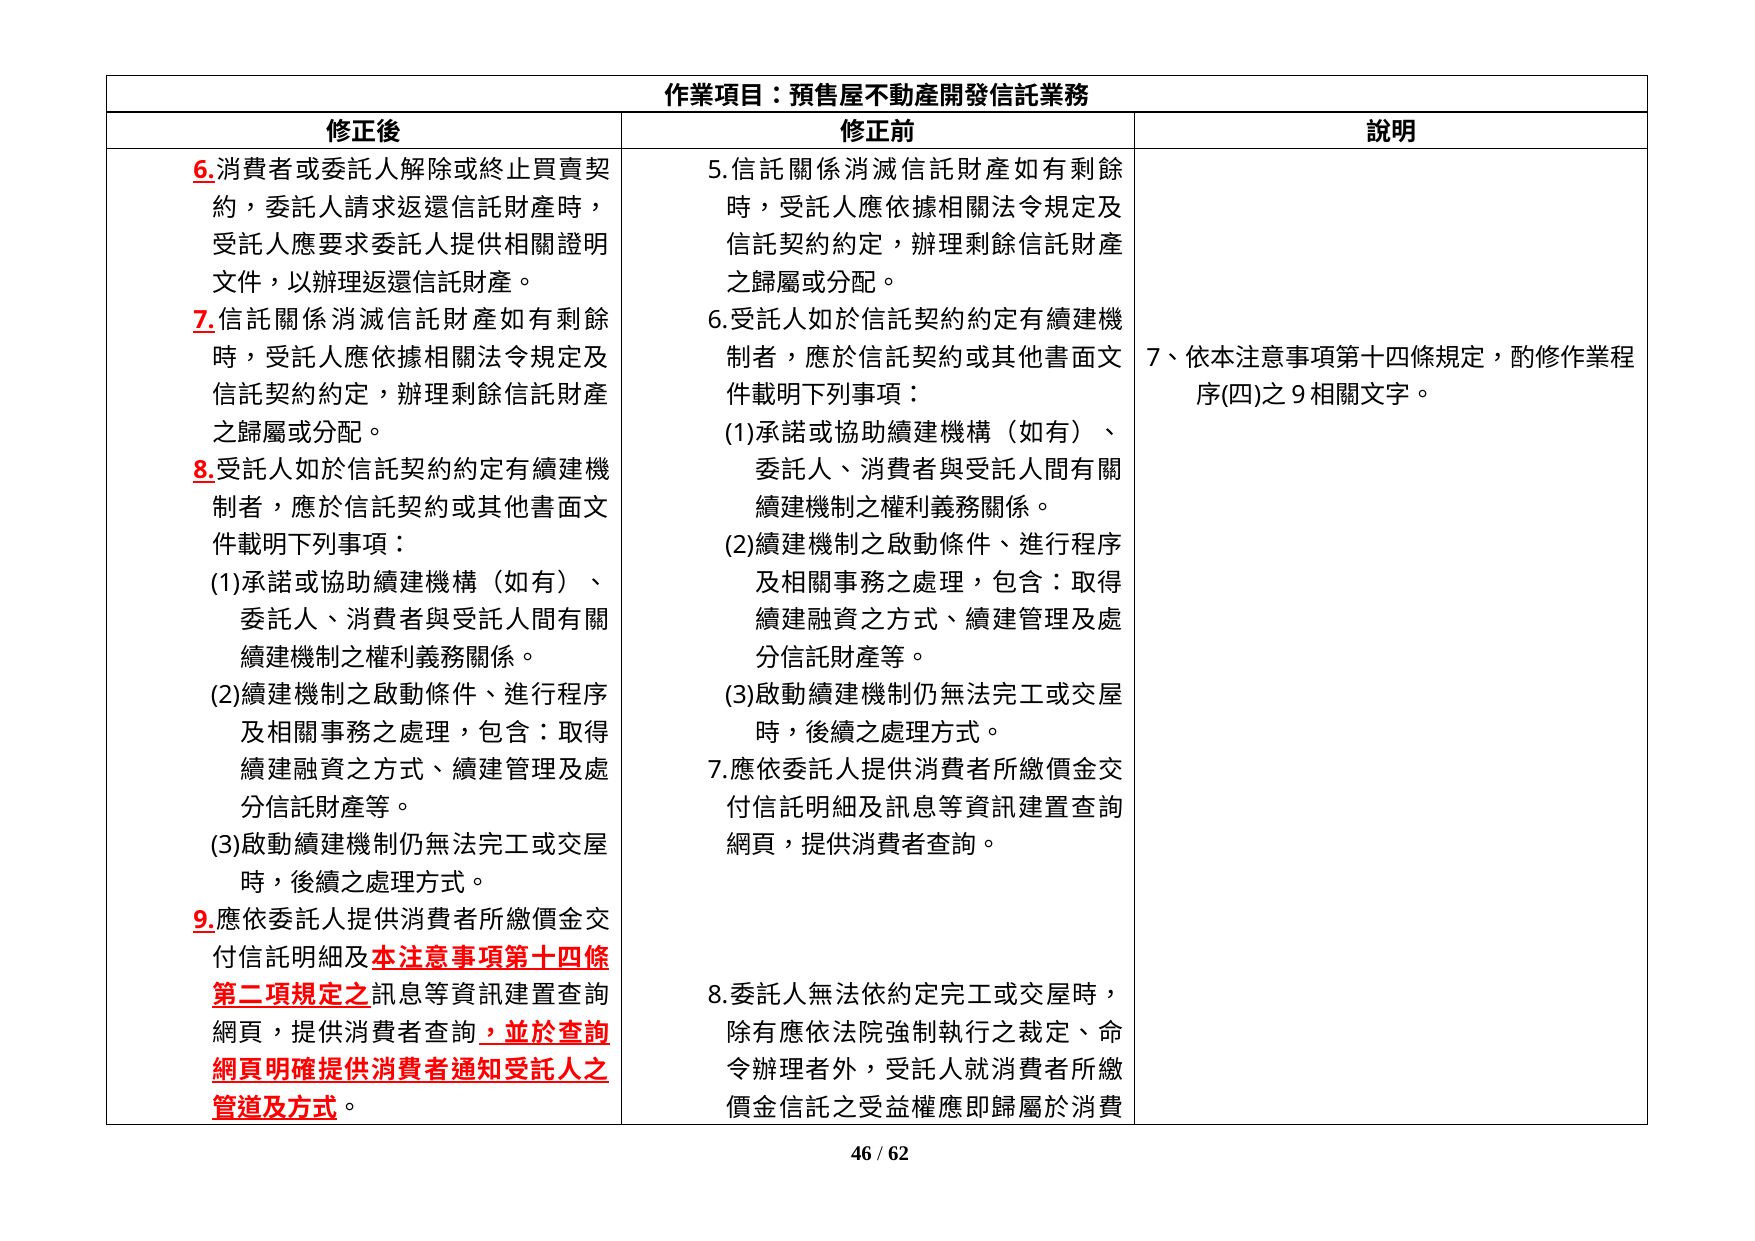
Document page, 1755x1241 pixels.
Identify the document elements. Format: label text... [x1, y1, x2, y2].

table_cell 5.信託關係消滅信託財產如有剩餘時，受託人應依據相關法令規定及信託契約約定，辦理剩餘信託財產之歸屬或分配。 6.受託人如於信託契約約定有續建機制者，應於信託契約或其他書面文件載明下列事項： (1)承諾或協助續建機構（如有）、委託人、消費者與受託人間有關續建機制之權利義務關係。 (2)續建機制之啟動條件、進行程序及相關事務之處理，包含：取得續建融資之方式、續建管理及處分信託財產等。 (3)啟動續建機制仍無法完工或交屋時，後續之處理方式。 7.應依委託人提供消費者所繳價金交付信託明細及訊息等資訊建置查詢網頁，提供消費者查詢。 8.委託人無法依約定完工或交屋時，除有應依法院強制執行之裁定、命令辦理者外，受託人就消費者所繳價金信託之受益權應即歸屬於消費 [622, 149, 1134, 1124]
table_cell 依中華民國信託業商業同業公會會員辦理預售屋「不動產開發信託」與「價金信託」業務應行注意事項(以下簡稱本注意事項)第六條第一項第三款規定，新增作業程序(二)之1(3)。 依本注意事項第六條第四項規定，酌修作業程序(二)之2相關文字。 依本注意事項第十二條第七款第五目規定，新增作業程序(二)之5(7)E。 依本注意事項第十條第一項第三款及第二項後段規定，修正作業程序(三)之3相關文字。 依本注意事項第十三條第一項規定，酌修作業程序(四)之1相關文字。 依本注意事項第十三條第二項及第三項規定，新增作業程序(四)之2、3；其後款次依序調整。 依本注意事項第十四條規定，酌修作業程序(四)之9相關文字。 依本注意事項第八條第四項規定，新增作業程序(五)之2；其後款次依序調整。 依本注意事項第八條第二項規定，新增作業程序(五)之3。 依本注意事項第八條第三項規定，酌修作業程序(五)之4相關文字。 依本注意事項第二十條規定，酌修作業程序(五)之5相關文字。 [1135, 149, 1647, 1124]
table_cell 說明 [1135, 113, 1647, 148]
table_header 作業項目：預售屋不動產開發信託業務 [107, 76, 1647, 111]
table_cell 6.消費者或委託人解除或終止買賣契約，委託人請求返還信託財產時，受託人應要求委託人提供相關證明文件，以辦理返還信託財產。 7.信託關係消滅信託財產如有剩餘時，受託人應依據相關法令規定及信託契約約定，辦理剩餘信託財產之歸屬或分配。 8.受託人如於信託契約約定有續建機制者，應於信託契約或其他書面文件載明下列事項： (1)承諾或協助續建機構（如有）、委託人、消費者與受託人間有關續建機制之權利義務關係。 (2)續建機制之啟動條件、進行程序及相關事務之處理，包含：取得續建融資之方式、續建管理及處分信託財產等。 (3)啟動續建機制仍無法完工或交屋時，後續之處理方式。 9.應依委託人提供消費者所繳價金交付信託明細及本注意事項第十四條第二項規定之訊息等資訊建置查詢網頁，提供消費者查詢，並於查詢網頁明確提供消費者通知受託人之管道及方式。 [107, 149, 621, 1124]
table_cell 修正前 [622, 113, 1134, 148]
table_cell 修正後 [107, 113, 621, 148]
